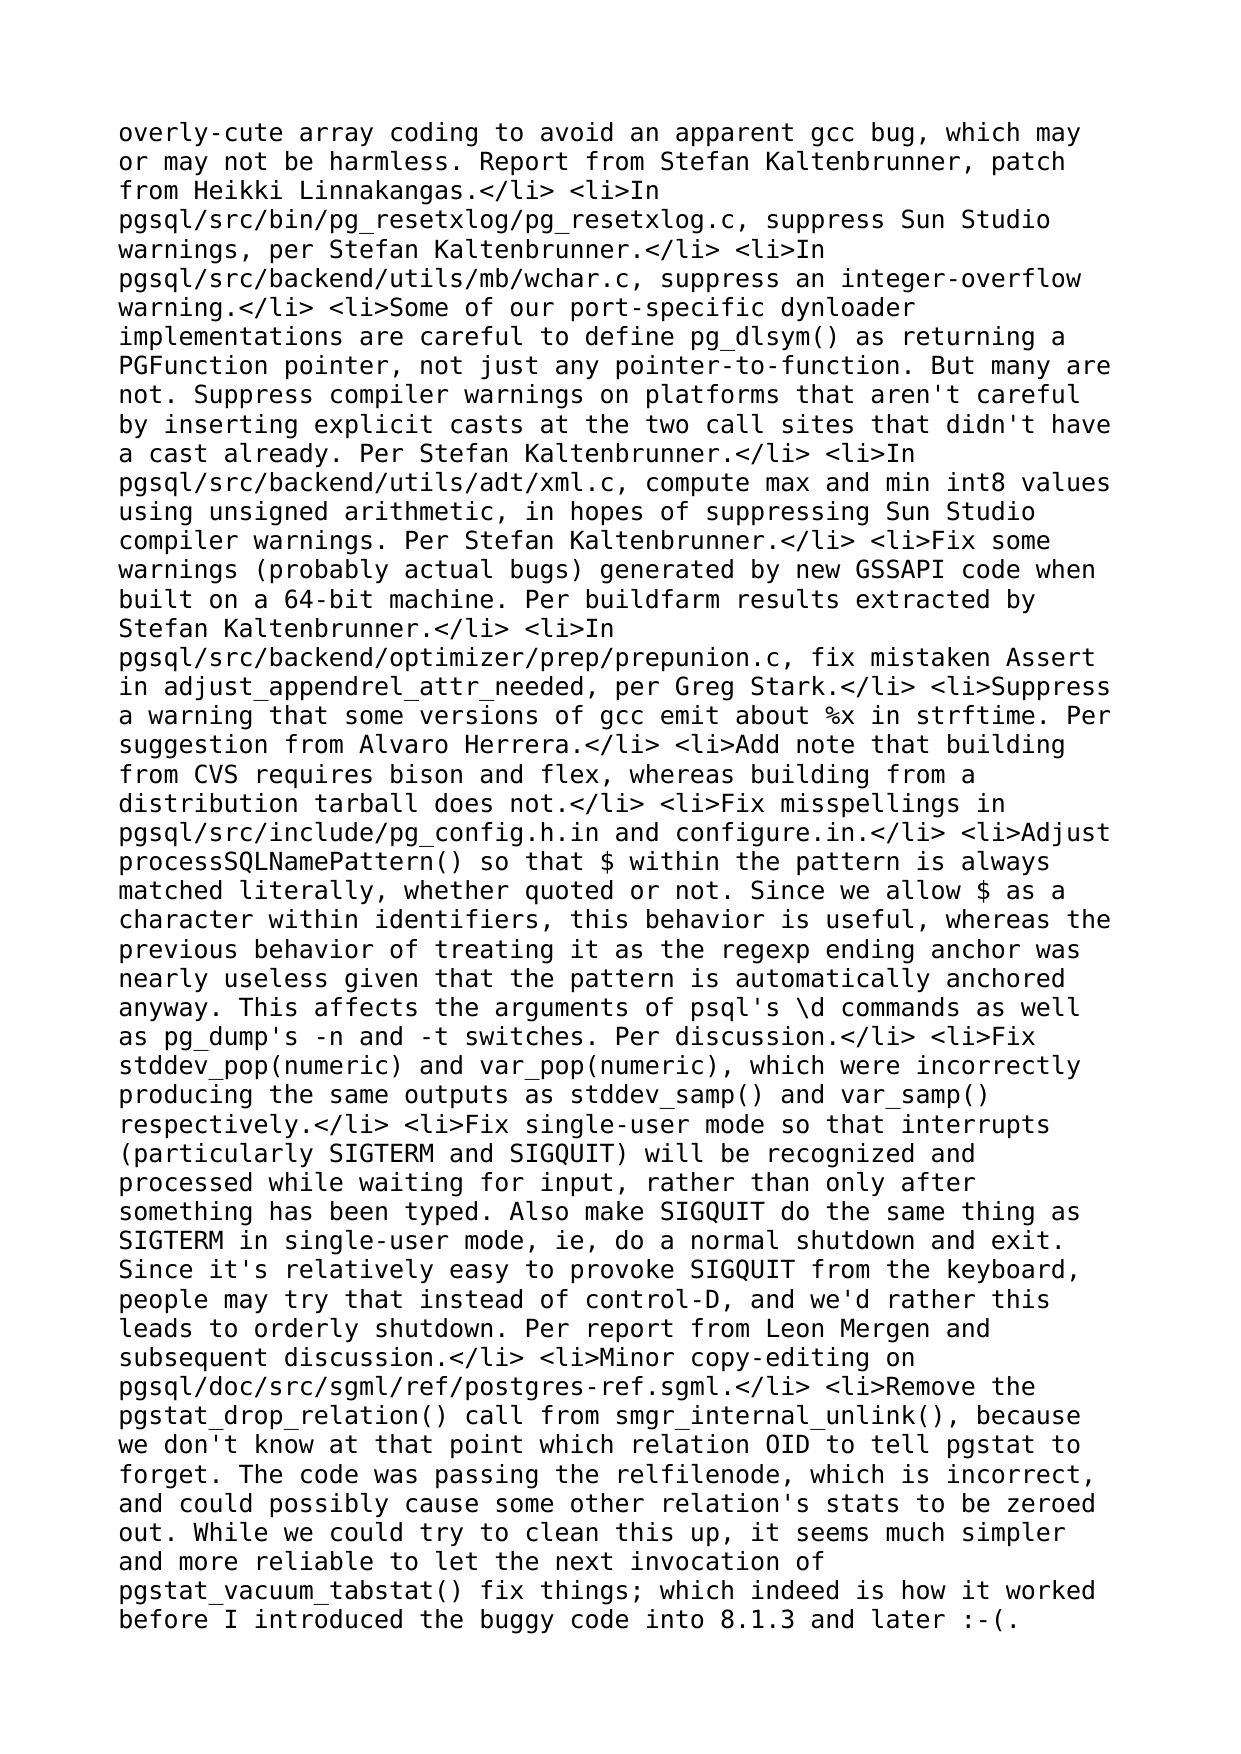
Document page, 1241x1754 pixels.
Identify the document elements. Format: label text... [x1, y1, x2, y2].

text overly-cute array coding to avoid an apparent gcc bug, which may or may not be harmless. Report from Stefan Kaltenbrunner, patch from Heikki Linnakangas.</li> <li>In pgsql/src/bin/pg_resetxlog/pg_resetxlog.c, suppress Sun Studio warnings, per Stefan Kaltenbrunner.</li> <li>In pgsql/src/backend/utils/mb/wchar.c, suppress an integer-overflow warning.</li> <li>Some of our port-specific dynloader implementations are careful to define pg_dlsym() as returning a PGFunction pointer, not just any pointer-to-function. But many are not. Suppress compiler warnings on platforms that aren't careful by inserting explicit casts at the two call sites that didn't have a cast already. Per Stefan Kaltenbrunner.</li> <li>In pgsql/src/backend/utils/adt/xml.c, compute max and min int8 values using unsigned arithmetic, in hopes of suppressing Sun Studio compiler warnings. Per Stefan Kaltenbrunner.</li> <li>Fix some warnings (probably actual bugs) generated by new GSSAPI code when built on a 64-bit machine. Per buildfarm results extracted by Stefan Kaltenbrunner.</li> <li>In pgsql/src/backend/optimizer/prep/prepunion.c, fix mistaken Assert in adjust_appendrel_attr_needed, per Greg Stark.</li> <li>Suppress a warning that some versions of gcc emit about %x in strftime. Per suggestion from Alvaro Herrera.</li> <li>Add note that building from CVS requires bison and flex, whereas building from a distribution tarball does not.</li> <li>Fix misspellings in pgsql/src/include/pg_config.h.in and configure.in.</li> <li>Adjust processSQLNamePattern() so that $ within the pattern is always matched literally, whether quoted or not. Since we allow $ as a character within identifiers, this behavior is useful, whereas the previous behavior of treating it as the regexp ending anchor was nearly useless given that the pattern is automatically anchored anyway. This affects the arguments of psql's \d commands as well as pg_dump's -n and -t switches. Per discussion.</li> <li>Fix stddev_pop(numeric) and var_pop(numeric), which were incorrectly producing the same outputs as stddev_samp() and var_samp() respectively.</li> <li>Fix single-user mode so that interrupts (particularly SIGTERM and SIGQUIT) will be recognized and processed while waiting for input, rather than only after something has been typed. Also make SIGQUIT do the same thing as SIGTERM in single-user mode, ie, do a normal shutdown and exit. Since it's relatively easy to provoke SIGQUIT from the keyboard, people may try that instead of control-D, and we'd rather this leads to orderly shutdown. Per report from Leon Mergen and subsequent discussion.</li> <li>Minor copy-editing on pgsql/doc/src/sgml/ref/postgres-ref.sgml.</li> <li>Remove the pgstat_drop_relation() call from smgr_internal_unlink(), because we don't know at that point which relation OID to tell pgstat to forget. The code was passing the relfilenode, which is incorrect, and could possibly cause some other relation's stats to be zeroed out. While we could try to clean this up, it seems much simpler and more reliable to let the next invocation of pgstat_vacuum_tabstat() fix things; which indeed is how it worked before I introduced the buggy code into 8.1.3 and later :-(. [118, 118, 1122, 1635]
